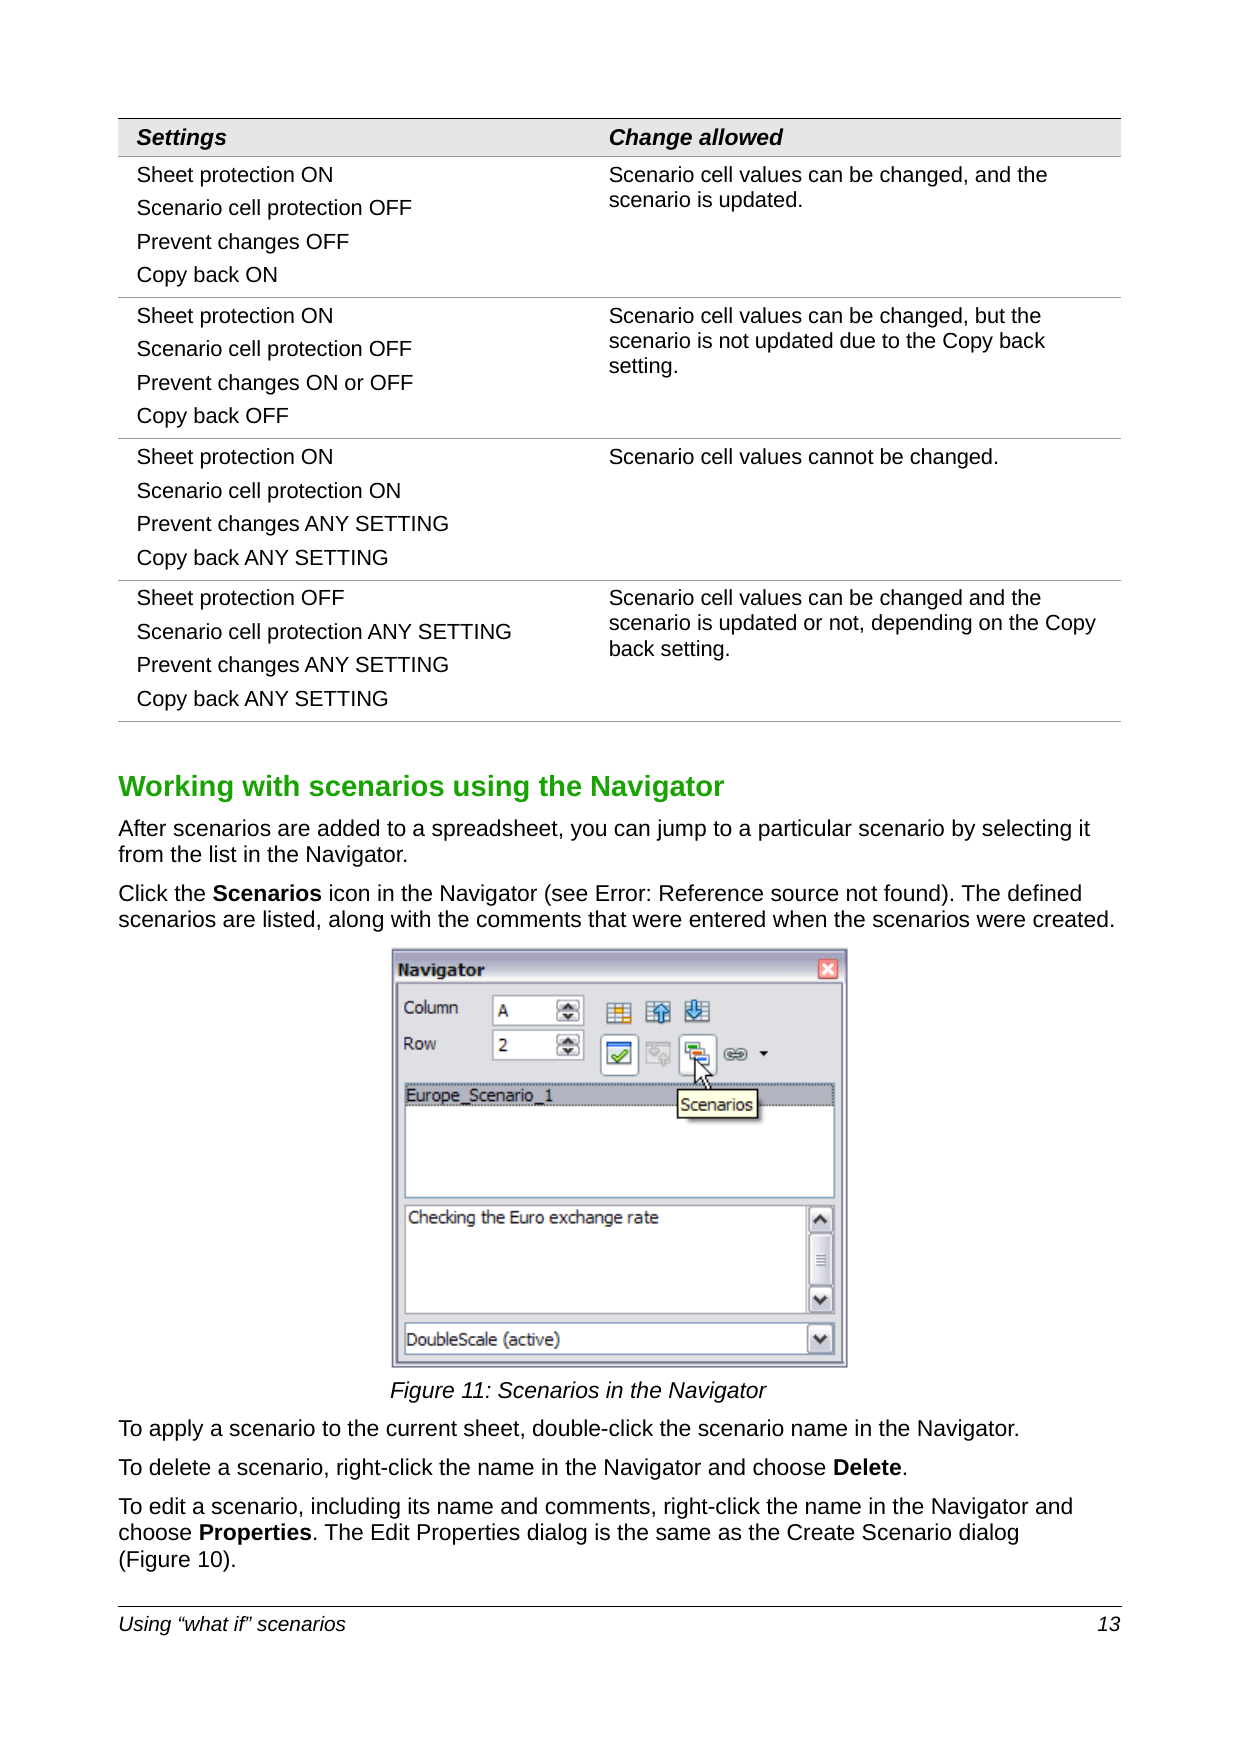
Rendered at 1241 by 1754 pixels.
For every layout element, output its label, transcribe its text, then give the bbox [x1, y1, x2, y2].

table_header Settings [118, 119, 590, 156]
table_cell Sheet protection OFF Scenario cell protection ANY SETTING Prevent changes ANY SETTING Copy back ANY SETTING [118, 581, 590, 721]
text After scenarios are added to a spreadsheet, you can jump to a particular scenario by selecting it from the list in the Navigator. [118, 815, 1122, 867]
text Click the Scenarios icon in the Navigator (see Error: Reference source not found). The defined scenarios are listed, along with the comments that were entered when the scenarios were created. [118, 880, 1122, 933]
table_cell Scenario cell values can be changed, but the scenario is not updated due to the Copy back setting. [590, 298, 1121, 438]
text To delete a scenario, right-click the name in the Navigator and choose Delete. [118, 1454, 1122, 1481]
text Figure 11: Scenarios in the Navigator [390, 1377, 851, 1403]
text To edit a scenario, including its name and comments, right-click the name in the Navigator and choose Properties. The Edit Properties dialog is the same as the Create Scenario dialog (Figure 10). [118, 1493, 1122, 1572]
table_cell Scenario cell values can be changed and the scenario is updated or not, depending on the Copy back setting. [590, 581, 1121, 721]
text To apply a scenario to the current sheet, double-click the scenario name in the Navigator. [118, 1415, 1122, 1442]
picture [389, 945, 851, 1371]
table_cell Sheet protection ON Scenario cell protection ON Prevent changes ANY SETTING Copy back ANY SETTING [118, 439, 590, 579]
subtitle Working with scenarios using the Navigator [118, 769, 1122, 802]
table_cell Scenario cell values can be changed, and the scenario is updated. [590, 157, 1121, 297]
table_header Change allowed [590, 119, 1121, 156]
table_cell Scenario cell values cannot be changed. [590, 439, 1121, 579]
table_cell Sheet protection ON Scenario cell protection OFF Prevent changes ON or OFF Copy back OFF [118, 298, 590, 438]
table_cell Sheet protection ON Scenario cell protection OFF Prevent changes OFF Copy back ON [118, 157, 590, 297]
